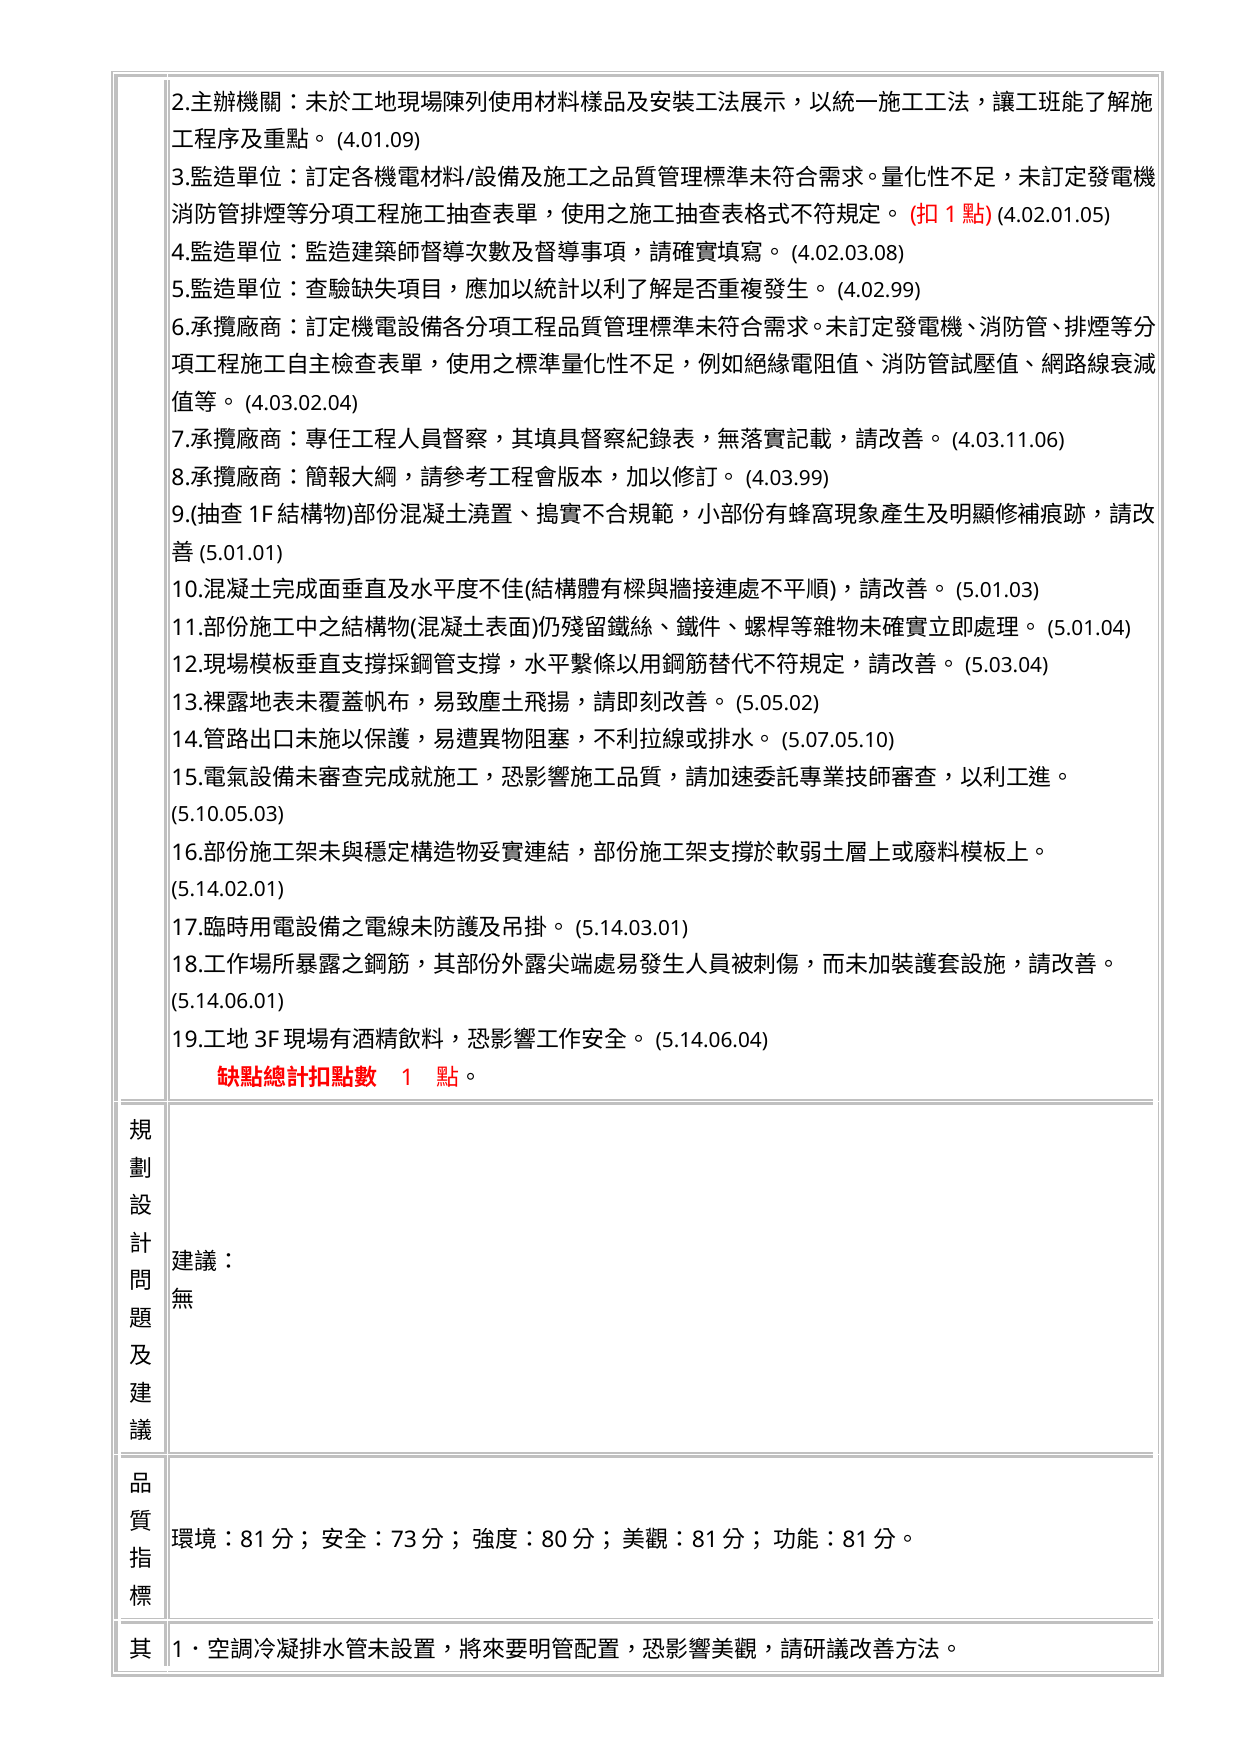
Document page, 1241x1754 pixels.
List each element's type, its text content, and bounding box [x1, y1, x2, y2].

table_cell [118, 77, 167, 1099]
table_cell 1．空調冷凝排水管未設置，將來要明管配置，恐影響美觀，請研議改善方法。 [167, 1618, 1161, 1671]
table_cell 品 質 指 標 [114, 1452, 167, 1618]
table_cell 2.主辦機關：未於工地現場陳列使用材料樣品及安裝工法展示，以統一施工工法，讓工班能了解施工程序及重點。 (4.01.09) 3.監造單位：訂定各機電材料/設備及施工之品質管理標準未符合需求。量化性不足，未訂定發電機消防管排煙等分項工程施工抽查表單，使用之施工抽查表格式不符規定。 (扣1點) (4.02.01.05) 4.監造單位：監造建築師督導次數及督導事項，請確實填寫。 (4.02.03.08) 5.監造單位：查驗缺失項目，應加以統計以利了解是否重複發生。 (4.02.99) 6.承攬廠商：訂定機電設備各分項工程品質管理標準未符合需求。未訂定發電機、消防管、排煙等分項工程施工自主檢查表單，使用之標準量化性不足，例如絕緣電阻值、消防管試壓值、網路線衰減值等。 (4.03.02.04) 7.承攬廠商：專任工程人員督察，其填具督察紀錄表，無落實記載，請改善。 (4.03.11.06) 8.承攬廠商：簡報大綱，請參考工程會版本，加以修訂。 (4.03.99) 9.(抽查1F結構物)部份混凝土澆置、搗實不合規範，小部份有蜂窩現象產生及明顯修補痕跡，請改善 (5.01.01) 10.混凝土完成面垂直及水平度不佳(結構體有樑與牆接連處不平順)，請改善。 (5.01.03) 11.部份施工中之結構物(混凝土表面)仍殘留鐵絲、鐵件、螺桿等雜物未確實立即處理。 (5.01.04) 12.現場模板垂直支撐採鋼管支撐，水平繫條以用鋼筋替代不符規定，請改善。 (5.03.04) 13.裸露地表未覆蓋帆布，易致塵土飛揚，請即刻改善。 (5.05.02) 14.管路出口未施以保護，易遭異物阻塞，不利拉線或排水。 (5.07.05.10) 15.電氣設備未審查完成就施工，恐影響施工品質，請加速委託專業技師審查，以利工進。 (5.10.05.03) 16.部份施工架未與穩定構造物妥實連結，部份施工架支撐於軟弱土層上或廢料模板上。 (5.14.02.01) 17.臨時用電設備之電線未防護及吊掛。 (5.14.03.01) 18.工作場所暴露之鋼筋，其部份外露尖端處易發生人員被刺傷，而未加裝護套設施，請改善。 (5.14.06.01) 19.工地3F現場有酒精飲料，恐影響工作安全。 (5.14.06.04) 缺點總計扣點數 1 點。 [167, 72, 1161, 1099]
table_cell 建議： 無 [167, 1099, 1161, 1452]
table_cell 規劃 設計 問題 及 建議 [114, 1099, 167, 1452]
table_cell 其 [114, 1618, 167, 1671]
table_cell 環境：81分； 安全：73分； 強度：80分； 美觀：81分； 功能：81分。 [167, 1452, 1161, 1618]
